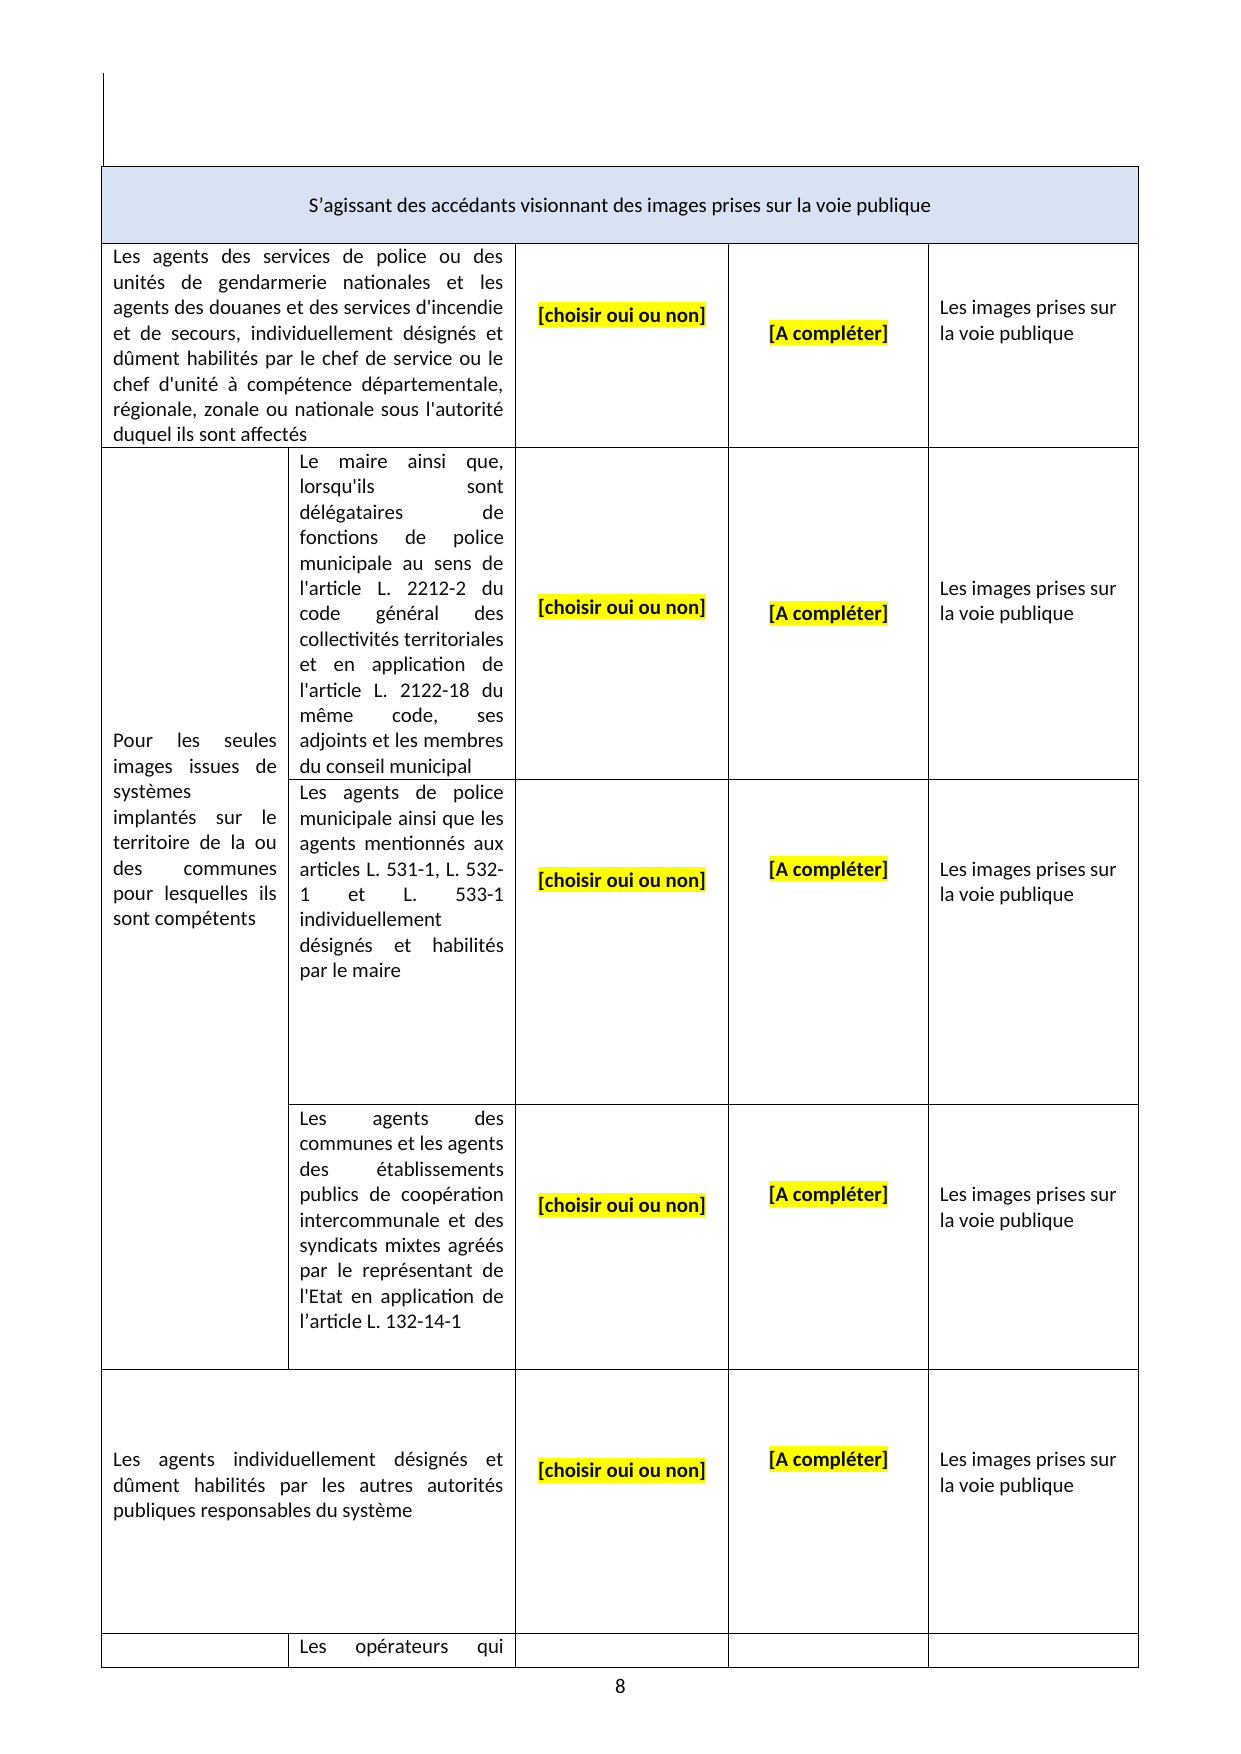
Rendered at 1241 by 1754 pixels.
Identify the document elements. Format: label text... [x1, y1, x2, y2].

table_cell Les agents des services de police ou des unités de gendarmerie nationales et les agents des douanes et des services d'incendie et de secours, individuellement désignés et dûment habilités par le chef de service ou le chef d'unité à compétence départementale, régionale, zonale ou nationale sous l'autorité duquel ils sont affectés [102, 244, 515, 447]
table_cell [729, 1634, 928, 1667]
table_cell Les agents des communes et les agents des établissements publics de coopération intercommunale et des syndicats mixtes agréés par le représentant de l'Etat en application de l’article L. 132-14-1 [289, 1105, 515, 1369]
table_cell [choisir oui ou non] [516, 1105, 728, 1369]
table_cell [A compléter] [729, 1370, 928, 1632]
table_cell [A compléter] [729, 244, 928, 447]
table_cell Les images prises sur la voie publique [929, 1370, 1138, 1632]
table_cell Les opérateurs qui [289, 1634, 515, 1667]
table_cell [929, 1634, 1138, 1667]
table_cell Les images prises sur la voie publique [929, 448, 1138, 778]
table_cell Pour les seules images issues de systèmes implantés sur le territoire de la ou des communes pour lesquelles ils sont compétents [102, 448, 288, 1369]
table_cell Les images prises sur la voie publique [929, 780, 1138, 1104]
table_cell [choisir oui ou non] [516, 1370, 728, 1632]
table_cell Les agents de police municipale ainsi que les agents mentionnés aux articles L. 531-1, L. 532-1 et L. 533-1 individuellement désignés et habilités par le maire [289, 780, 515, 1104]
table_cell Les agents individuellement désignés et dûment habilités par les autres autorités publiques responsables du système [102, 1370, 515, 1632]
table_cell [A compléter] [729, 1105, 928, 1369]
table_cell [choisir oui ou non] [516, 448, 728, 778]
table_cell [choisir oui ou non] [516, 780, 728, 1104]
table_cell [A compléter] [729, 448, 928, 778]
table_cell Les images prises sur la voie publique [929, 244, 1138, 447]
table_cell [516, 1634, 728, 1667]
table_cell Le maire ainsi que, lorsqu'ils sont délégataires de fonctions de police municipale au sens de l'article L. 2212-2 du code général des collectivités territoriales et en application de l'article L. 2122-18 du même code, ses adjoints et les membres du conseil municipal [289, 448, 515, 778]
table_cell Les images prises sur la voie publique [929, 1105, 1138, 1369]
table_cell [102, 1634, 288, 1667]
table_cell [A compléter] [729, 780, 928, 1104]
table_cell S’agissant des accédants visionnant des images prises sur la voie publique [102, 167, 1138, 243]
table_cell [choisir oui ou non] [516, 244, 728, 447]
